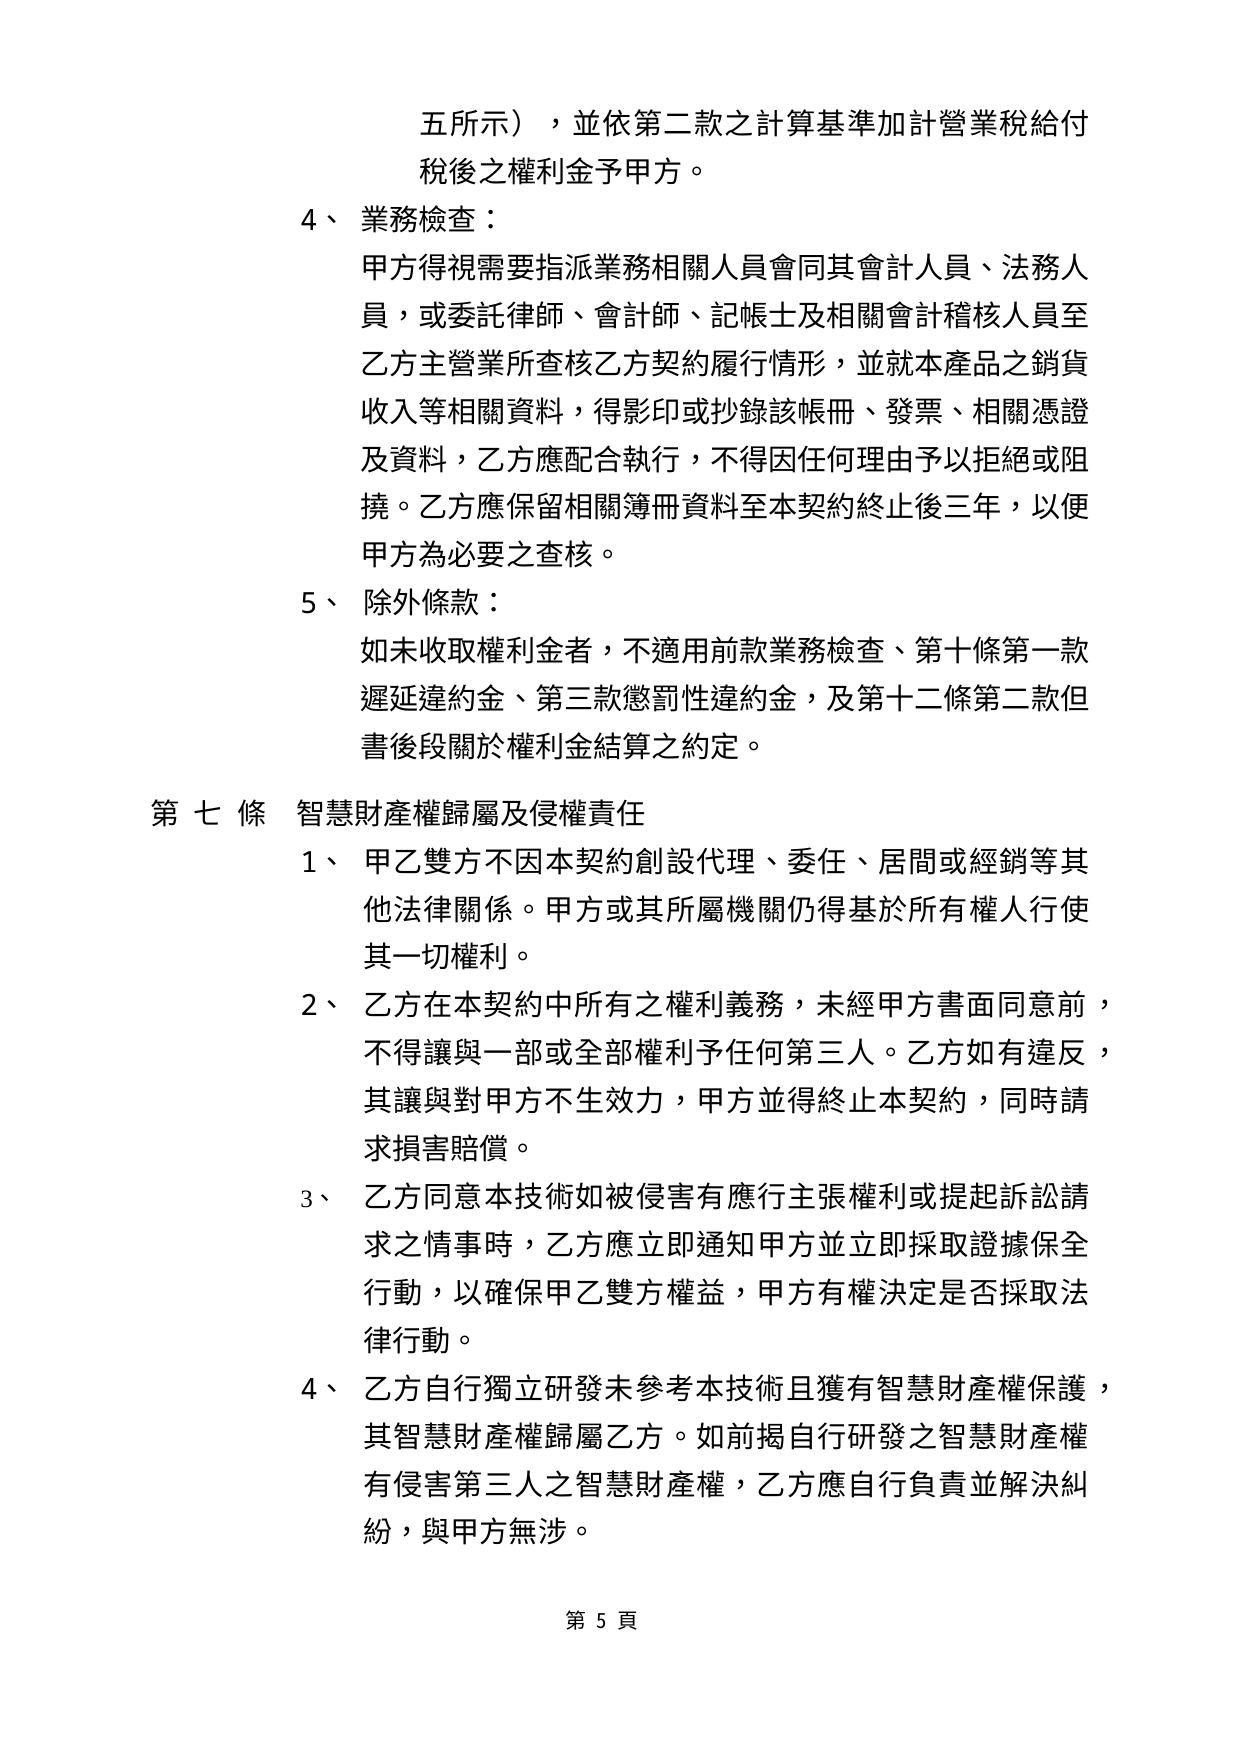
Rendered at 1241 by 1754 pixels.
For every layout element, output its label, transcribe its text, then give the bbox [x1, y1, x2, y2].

text 甲方得視需要指派業務相關人員會同其會計人員、法務人員，或委託律師、會計師、記帳士及相關會計稽核人員至乙方主營業所查核乙方契約履行情形，並就本產品之銷貨收入等相關資料，得影印或抄錄該帳冊、發票、相關憑證及資料，乙方應配合執行，不得因任何理由予以拒絕或阻撓。乙方應保留相關簿冊資料至本契約終止後三年，以便甲方為必要之查核。 [360, 240, 1090, 575]
text 五所示），並依第二款之計算基準加計營業稅給付稅後之權利金予甲方。 [360, 96, 1090, 192]
list 甲乙雙方不因本契約創設代理、委任、居間或經銷等其他法律關係。甲方或其所屬機關仍得基於所有權人行使其一切權利。 [300, 834, 1090, 977]
list 乙方同意本技術如被侵害有應行主張權利或提起訴訟請求之情事時，乙方應立即通知甲方並立即採取證據保全行動，以確保甲乙雙方權益，甲方有權決定是否採取法律行動。 [300, 1169, 1090, 1361]
list 除外條款： [300, 575, 1090, 623]
text 第 七 條 智慧財產權歸屬及侵權責任 [150, 786, 1090, 834]
list 乙方在本契約中所有之權利義務，未經甲方書面同意前，不得讓與一部或全部權利予任何第三人。乙方如有違反，其讓與對甲方不生效力，甲方並得終止本契約，同時請求損害賠償。 [300, 977, 1090, 1169]
list 乙方自行獨立研發未參考本技術且獲有智慧財產權保護，其智慧財產權歸屬乙方。如前揭自行研發之智慧財產權有侵害第三人之智慧財產權，乙方應自行負責並解決糾紛，與甲方無涉。 [300, 1361, 1090, 1552]
list 業務檢查： [300, 192, 1090, 240]
text 如未收取權利金者，不適用前款業務檢查、第十條第一款遲延違約金、第三款懲罰性違約金，及第十二條第二款但書後段關於權利金結算之約定。 [360, 623, 1090, 767]
